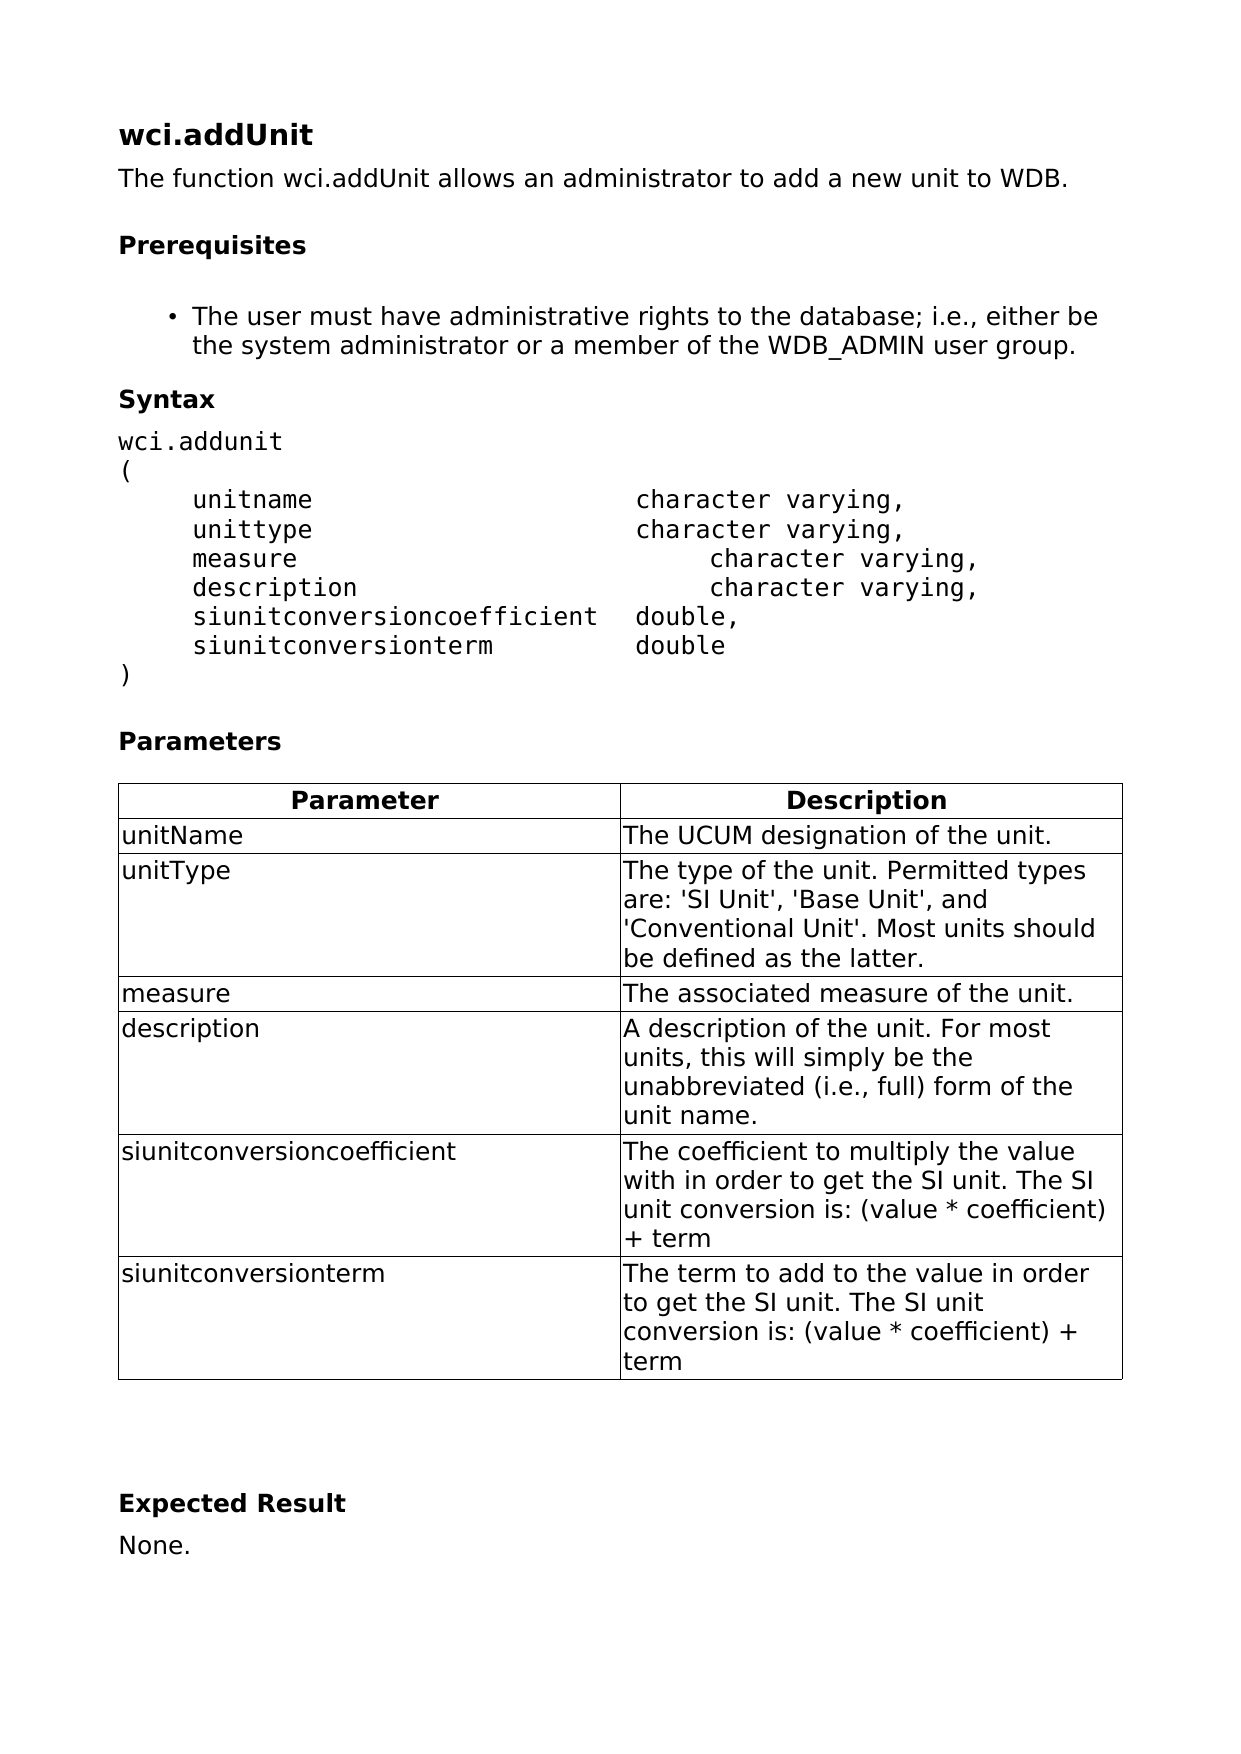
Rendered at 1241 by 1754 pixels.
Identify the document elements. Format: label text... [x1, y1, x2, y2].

subtitle Parameters [118, 727, 1122, 756]
subtitle wci.addUnit [118, 118, 1122, 152]
subtitle Syntax [118, 386, 1122, 415]
text wci.addunit ( unitname character varying, unittype character varying, measure character varying, description character varying, siunitconversioncoefficient double, siunitconversionterm double ) [118, 427, 1122, 690]
table_cell A description of the unit. For most units, this will simply be the unabbreviated (i.e., full) form of the unit name. [621, 1012, 1122, 1134]
subtitle Expected Result [118, 1489, 1122, 1519]
table_cell siunitconversionterm [119, 1257, 620, 1379]
subtitle Prerequisites [118, 231, 1122, 260]
text The function wci.addUnit allows an administrator to add a new unit to WDB. [118, 164, 1122, 194]
table_cell The coefficient to multiply the value with in order to get the SI unit. The SI unit conversion is: (value * coefficient) + term [621, 1135, 1122, 1256]
table_cell unitName [119, 819, 620, 853]
table_cell The type of the unit. Permitted types are: 'SI Unit', 'Base Unit', and 'Conventional Unit'. Most units should be defined as the latter. [621, 854, 1122, 976]
table_cell siunitconversioncoefficient [119, 1135, 620, 1256]
table_header Parameter [119, 784, 620, 818]
table_cell description [119, 1012, 620, 1134]
list The user must have administrative rights to the database; i.e., either be the system administrator or a member of the WDB_ADMIN user group. [177, 302, 1122, 361]
table_cell The associated measure of the unit. [621, 977, 1122, 1011]
table_cell unitType [119, 854, 620, 976]
table_cell The UCUM designation of the unit. [621, 819, 1122, 853]
table_cell The term to add to the value in order to get the SI unit. The SI unit conversion is: (value * coefficient) + term [621, 1257, 1122, 1379]
text None. [118, 1531, 1122, 1560]
table_cell measure [119, 977, 620, 1011]
table_header Description [621, 784, 1122, 818]
